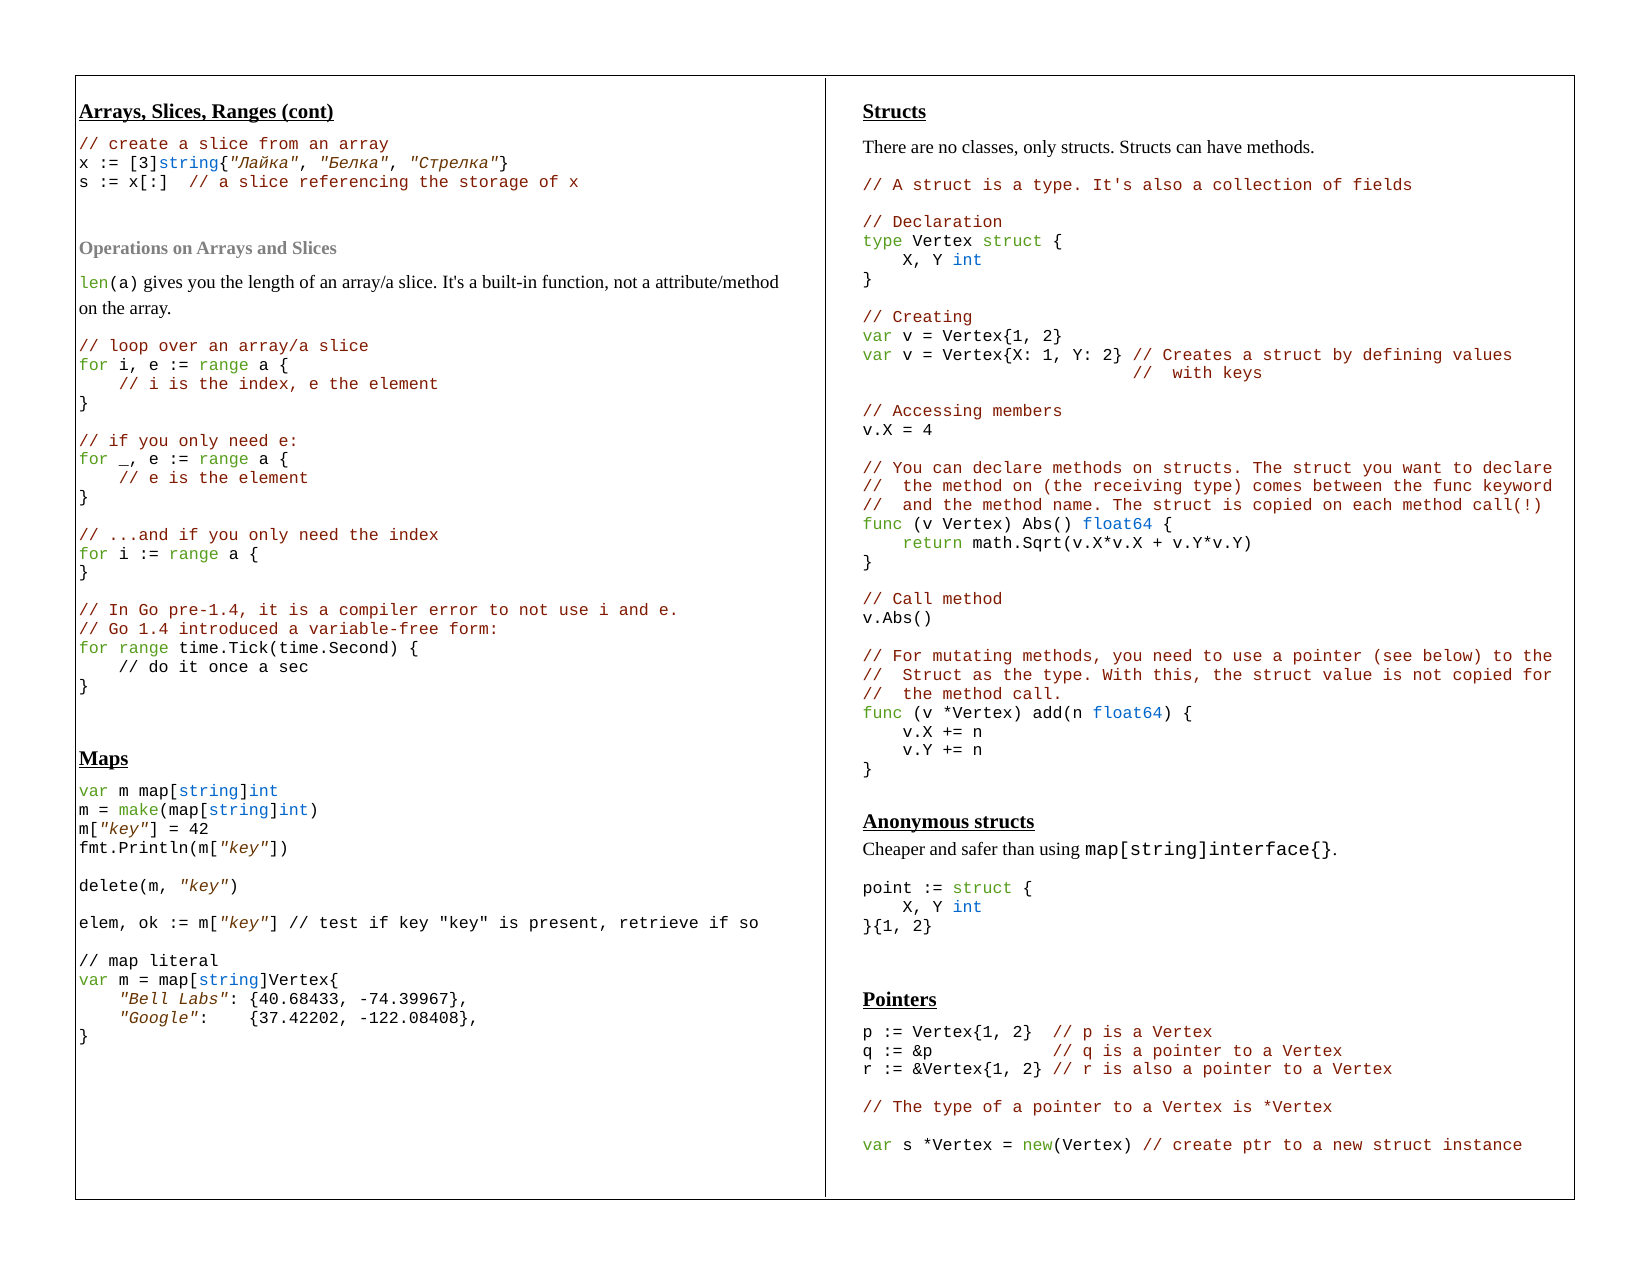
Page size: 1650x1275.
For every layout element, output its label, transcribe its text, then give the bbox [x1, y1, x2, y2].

text var m = map[string]Vertex{ [78, 971, 787, 990]
text // Creating [862, 308, 1571, 327]
text len(a) gives you the length of an array/a slice. It's a built-in function, not a attribute/method on the array. [78, 271, 787, 319]
text var m map[string]int [78, 783, 787, 802]
text } [78, 564, 787, 583]
text for i, e := range a { [78, 357, 787, 376]
subtitle Maps [78, 746, 787, 770]
text v.Abs() [862, 610, 1571, 629]
text for _, e := range a { [78, 451, 787, 470]
text m = make(map[string]int) [78, 802, 787, 821]
text func (v *Vertex) add(n float64) { [862, 704, 1571, 723]
text "Google": {37.42202, -122.08408}, [78, 1009, 787, 1028]
text } [78, 489, 787, 507]
text v.X += n [862, 723, 1571, 742]
text v.X = 4 [862, 421, 1571, 440]
text X, Y int [862, 899, 1571, 917]
text // For mutating methods, you need to use a pointer (see below) to the [862, 648, 1571, 667]
text // do it once a sec [78, 658, 787, 677]
text // ...and if you only need the index [78, 526, 787, 545]
text return math.Sqrt(v.X*v.X + v.Y*v.Y) [862, 534, 1571, 553]
text // i is the index, e the element [78, 376, 787, 394]
text var v = Vertex{1, 2} [862, 327, 1571, 346]
text X, Y int [862, 252, 1571, 271]
text var s *Vertex = new(Vertex) // create ptr to a new struct instance [862, 1136, 1571, 1155]
text s := x[:] // a slice referencing the storage of x [78, 174, 787, 192]
text // You can declare methods on structs. The struct you want to declare [862, 459, 1571, 478]
text // Declaration [862, 214, 1571, 233]
text elem, ok := m["key"] // test if key "key" is present, retrieve if so [78, 915, 787, 934]
text fmt.Println(m["key"]) [78, 839, 787, 858]
text // A struct is a type. It's also a collection of fields [862, 176, 1571, 195]
text }{1, 2} [862, 917, 1571, 936]
text // Struct as the type. With this, the struct value is not copied for [862, 667, 1571, 685]
text q := &p // q is a pointer to a Vertex [862, 1042, 1571, 1061]
subtitle Pointers [862, 987, 1571, 1011]
text // with keys [862, 365, 1571, 384]
text // and the method name. The struct is copied on each method call(!) [862, 497, 1571, 516]
text Anonymous structs Cheaper and safer than using map[string]interface{}. [862, 809, 1571, 861]
text // the method call. [862, 685, 1571, 704]
text // map literal [78, 953, 787, 971]
text p := Vertex{1, 2} // p is a Vertex [862, 1023, 1571, 1042]
text // create a slice from an array [78, 136, 787, 155]
text // Go 1.4 introduced a variable-free form: [78, 621, 787, 639]
text point := struct { [862, 880, 1571, 899]
text var v = Vertex{X: 1, Y: 2} // Creates a struct by defining values [862, 346, 1571, 365]
text type Vertex struct { [862, 233, 1571, 252]
subtitle Structs [862, 99, 1571, 123]
text There are no classes, only structs. Structs can have methods. [862, 136, 1571, 157]
subtitle Operations on Arrays and Slices [78, 237, 787, 258]
text x := [3]string{"Лайка", "Белка", "Стрелка"} [78, 155, 787, 174]
text // the method on (the receiving type) comes between the func keyword [862, 478, 1571, 497]
text func (v Vertex) Abs() float64 { [862, 516, 1571, 534]
text // The type of a pointer to a Vertex is *Vertex [862, 1099, 1571, 1117]
text } [862, 761, 1571, 780]
text // e is the element [78, 470, 787, 489]
text } [862, 271, 1571, 289]
text // loop over an array/a slice [78, 338, 787, 357]
text for range time.Tick(time.Second) { [78, 639, 787, 658]
text v.Y += n [862, 742, 1571, 761]
text // if you only need e: [78, 432, 787, 451]
text m["key"] = 42 [78, 821, 787, 839]
text delete(m, "key") [78, 877, 787, 896]
text r := &Vertex{1, 2} // r is also a pointer to a Vertex [862, 1061, 1571, 1080]
text } [78, 1028, 787, 1047]
text } [78, 394, 787, 413]
subtitle Arrays, Slices, Ranges (cont) [78, 99, 787, 123]
text // In Go pre-1.4, it is a compiler error to not use i and e. [78, 602, 787, 621]
text } [862, 553, 1571, 572]
text "Bell Labs": {40.68433, -74.39967}, [78, 990, 787, 1009]
text for i := range a { [78, 545, 787, 564]
text // Accessing members [862, 403, 1571, 421]
text // Call method [862, 591, 1571, 610]
text } [78, 677, 787, 696]
